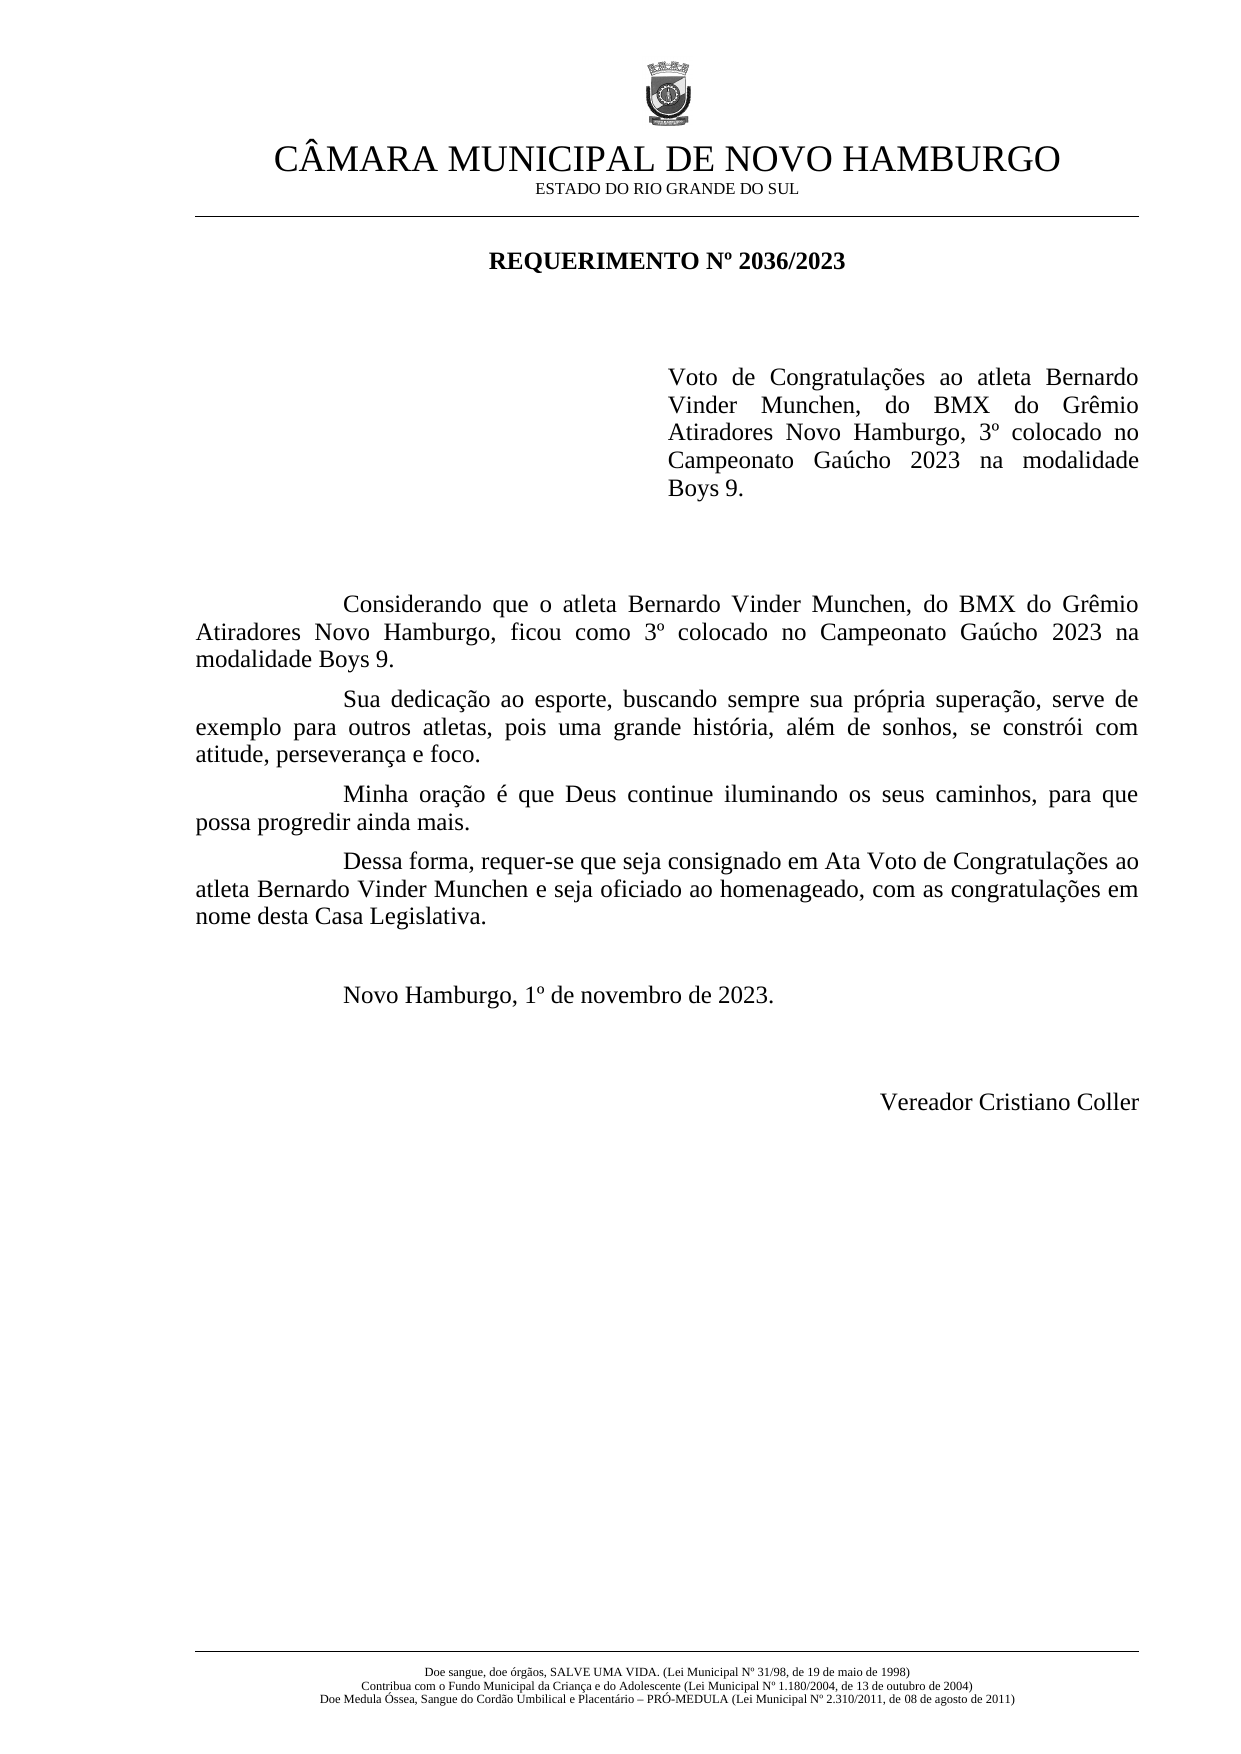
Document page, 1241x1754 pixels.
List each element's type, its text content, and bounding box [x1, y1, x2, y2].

text Vereador Cristiano Coller [195, 1088, 1139, 1143]
text Novo Hamburgo, 1º de novembro de 2023. [343, 981, 1139, 1009]
text REQUERIMENTO Nº 2036/2023 [195, 247, 1139, 274]
text Considerando que o atleta Bernardo Vinder Munchen, do BMX do Grêmio Atiradores Novo Hamburgo, ficou como 3º colocado no Campeonato Gaúcho 2023 na modalidade Boys 9. [195, 590, 1139, 673]
text Sua dedicação ao esporte, buscando sempre sua própria superação, serve de exemplo para outros atletas, pois uma grande história, além de sonhos, se constrói com atitude, perseverança e foco. [195, 685, 1139, 768]
text Voto de Congratulações ao atleta Bernardo Vinder Munchen, do BMX do Grêmio Atiradores Novo Hamburgo, 3º colocado no Campeonato Gaúcho 2023 na modalidade Boys 9. [668, 363, 1139, 502]
text Dessa forma, requer-se que seja consignado em Ata Voto de Congratulações ao atleta Bernardo Vinder Munchen e seja oficiado ao homenageado, com as congratulações em nome desta Casa Legislativa. [195, 847, 1139, 930]
text Minha oração é que Deus continue iluminando os seus caminhos, para que possa progredir ainda mais. [195, 780, 1139, 835]
